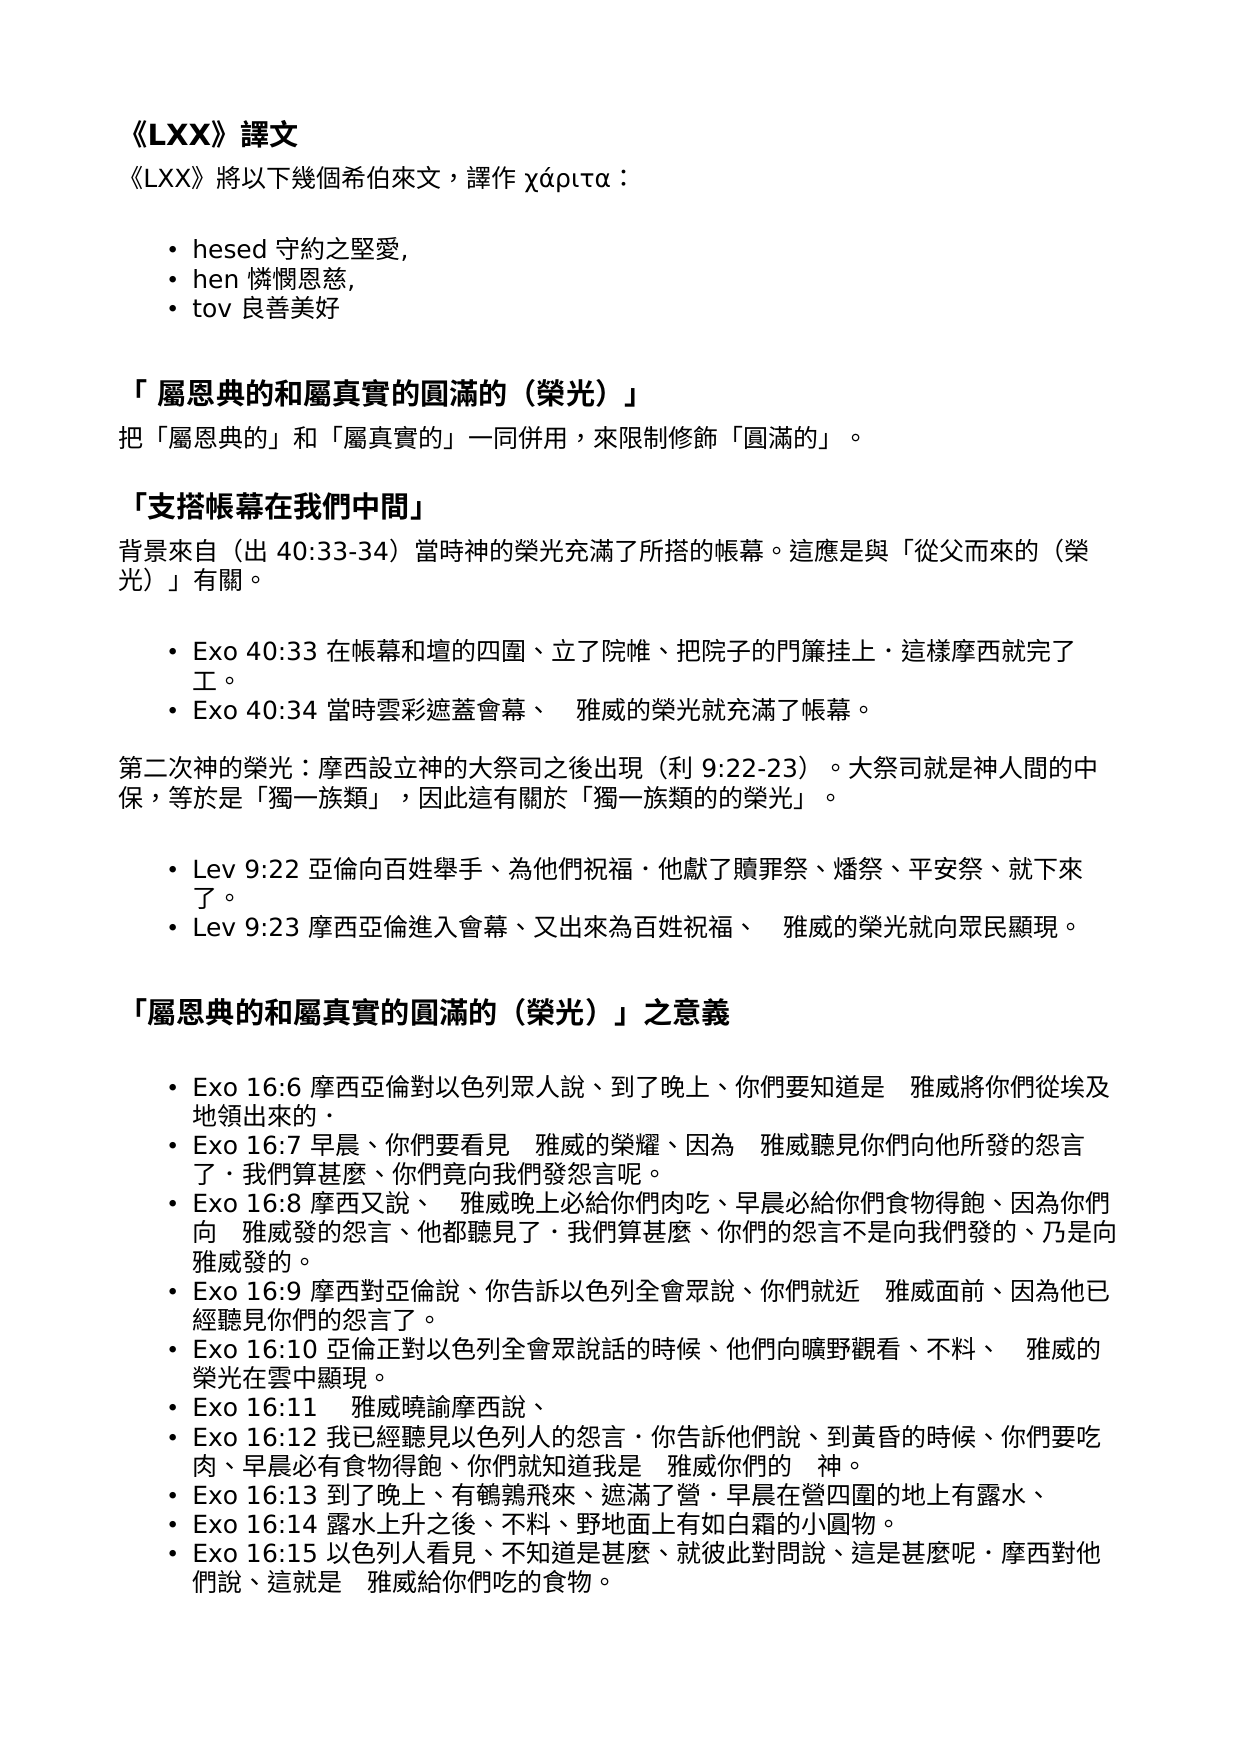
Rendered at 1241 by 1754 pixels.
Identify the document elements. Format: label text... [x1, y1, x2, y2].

subtitle 「 屬恩典的和屬真實的圓滿的（榮光）」 [118, 378, 1122, 412]
text 背景來自（出 40:33-34）當時神的榮光充滿了所搭的帳幕。這應是與「從父而來的（榮光）」有關。 [118, 537, 1122, 596]
list hen 憐憫恩慈, [177, 265, 1122, 294]
list Exo 16:12 我已經聽見以色列人的怨言．你告訴他們說、到黃昏的時候、你們要吃肉、早晨必有食物得飽、你們就知道我是 雅威你們的 神。 [177, 1423, 1122, 1481]
text 把「屬恩典的」和「屬真實的」一同併用，來限制修飾「圓滿的」。 [118, 424, 1122, 453]
text 第二次神的榮光：摩西設立神的大祭司之後出現（利 9:22-23）。大祭司就是神人間的中保，等於是「獨一族類」，因此這有關於「獨一族類的的榮光」。 [118, 754, 1122, 813]
list Exo 16:7 早晨、你們要看見 雅威的榮耀、因為 雅威聽見你們向他所發的怨言了．我們算甚麼、你們竟向我們發怨言呢。 [177, 1131, 1122, 1189]
list Exo 16:9 摩西對亞倫說、你告訴以色列全會眾說、你們就近 雅威面前、因為他已經聽見你們的怨言了。 [177, 1277, 1122, 1335]
list Exo 16:11 雅威曉諭摩西說、 [177, 1394, 1122, 1423]
list Exo 16:13 到了晚上、有鵪鶉飛來、遮滿了營．早晨在營四圍的地上有露水、 [177, 1481, 1122, 1510]
list Exo 40:34 當時雲彩遮蓋會幕、 雅威的榮光就充滿了帳幕。 [177, 696, 1122, 725]
list hesed 守約之堅愛, [177, 236, 1122, 265]
subtitle 「屬恩典的和屬真實的圓滿的（榮光）」之意義 [118, 997, 1122, 1031]
list Exo 16:14 露水上升之後、不料、野地面上有如白霜的小圓物。 [177, 1510, 1122, 1539]
subtitle 《LXX》譯文 [118, 118, 1122, 152]
list Exo 16:10 亞倫正對以色列全會眾說話的時候、他們向曠野觀看、不料、 雅威的榮光在雲中顯現。 [177, 1335, 1122, 1394]
list Exo 40:33 在帳幕和壇的四圍、立了院帷、把院子的門簾挂上．這樣摩西就完了工。 [177, 638, 1122, 696]
text 《LXX》將以下幾個希伯來文，譯作 χάριτα： [118, 164, 1122, 194]
list Lev 9:23 摩西亞倫進入會幕、又出來為百姓祝福、 雅威的榮光就向眾民顯現。 [177, 913, 1122, 942]
list Exo 16:6 摩西亞倫對以色列眾人說、到了晚上、你們要知道是 雅威將你們從埃及地領出來的． [177, 1073, 1122, 1131]
list tov 良善美好 [177, 294, 1122, 323]
list Lev 9:22 亞倫向百姓舉手、為他們祝福．他獻了贖罪祭、燔祭、平安祭、就下來了。 [177, 855, 1122, 913]
list Exo 16:15 以色列人看見、不知道是甚麼、就彼此對問說、這是甚麼呢．摩西對他們說、這就是 雅威給你們吃的食物。 [177, 1539, 1122, 1598]
list Exo 16:8 摩西又說、 雅威晚上必給你們肉吃、早晨必給你們食物得飽、因為你們向 雅威發的怨言、他都聽見了．我們算甚麼、你們的怨言不是向我們發的、乃是向 雅威發的。 [177, 1189, 1122, 1277]
subtitle 「支搭帳幕在我們中間」 [118, 491, 1122, 525]
